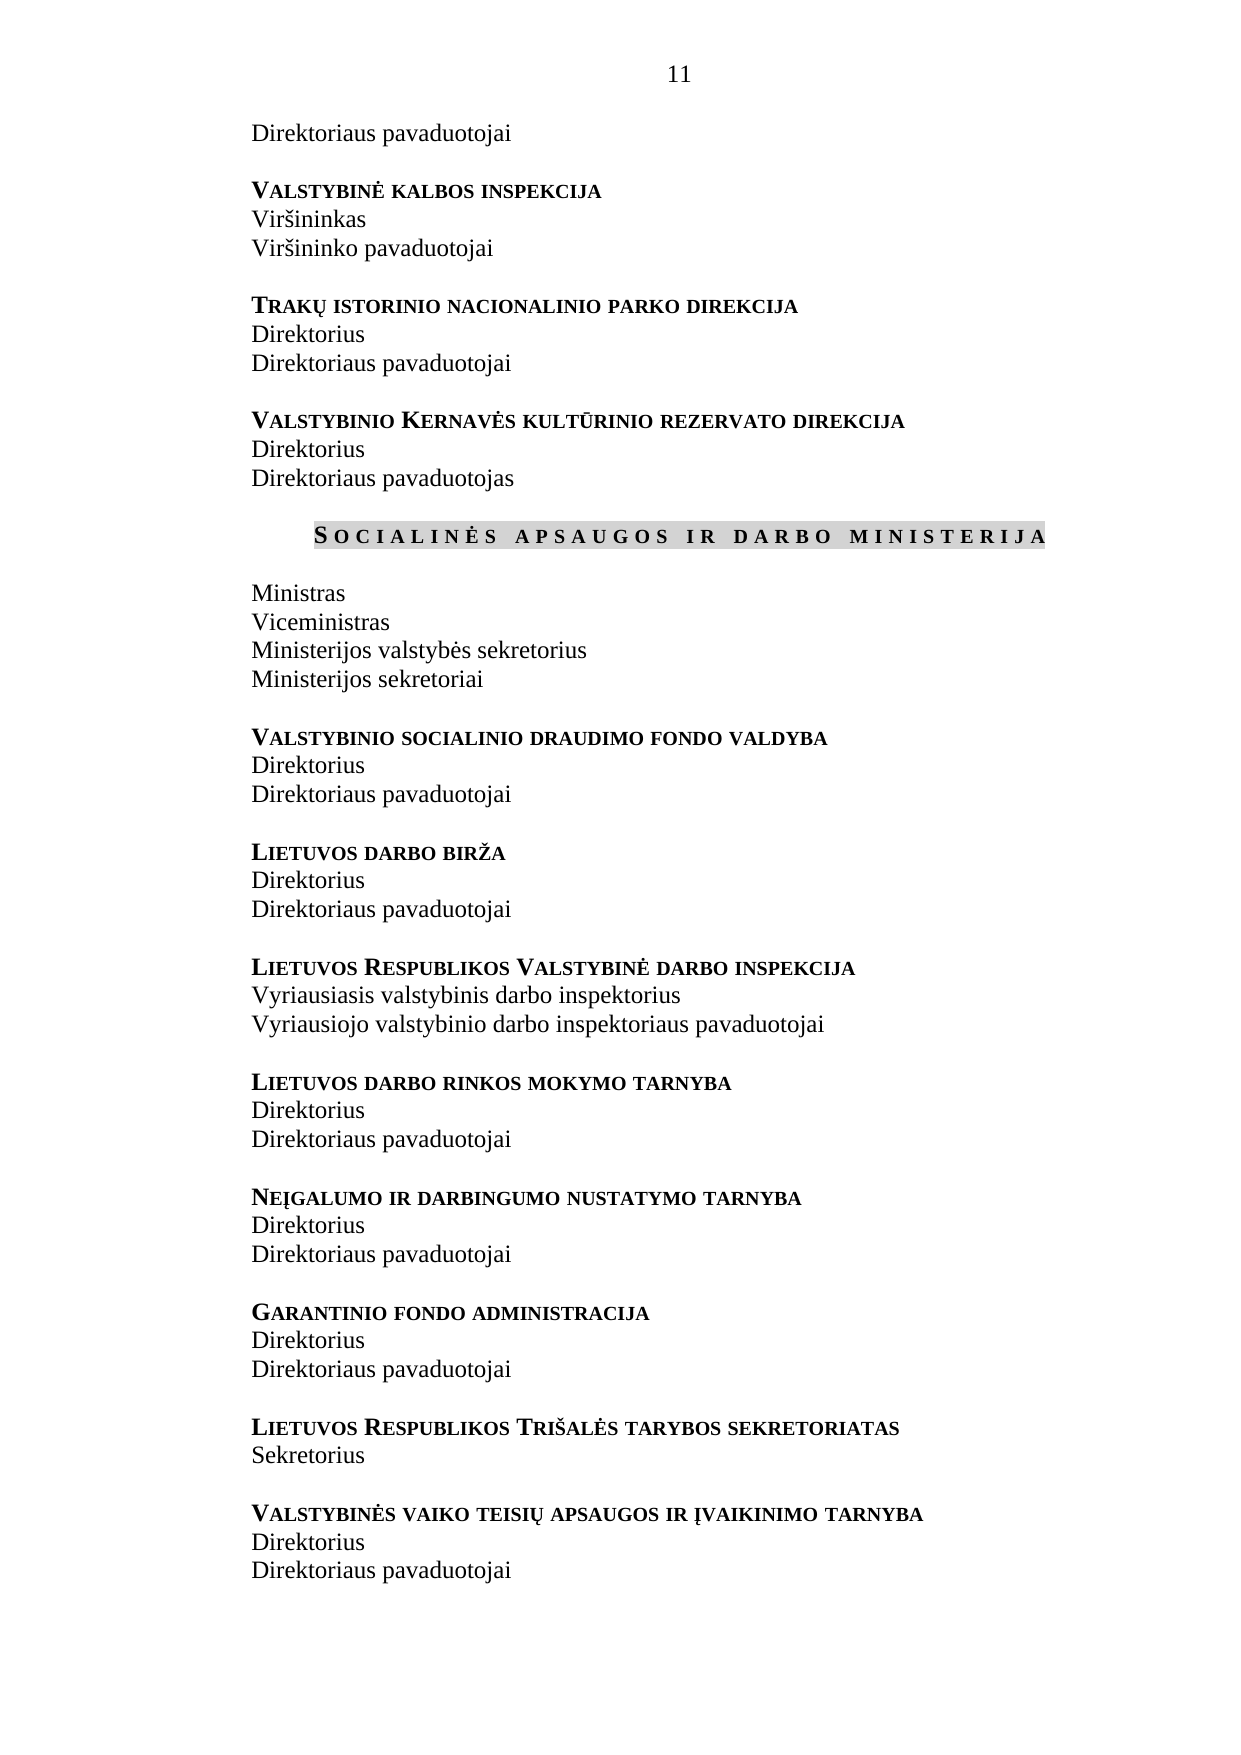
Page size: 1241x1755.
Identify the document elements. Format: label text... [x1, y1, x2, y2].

text Viršininko pavaduotojai [177, 233, 1181, 262]
text Viceministras [177, 607, 1181, 636]
text Ministerijos sekretoriai [177, 664, 1181, 693]
text Direktoriaus pavaduotojai [177, 118, 1181, 147]
text Neįgalumo ir darbingumo nustatymo tarnyba [177, 1182, 1181, 1211]
text Direktorius [177, 866, 1181, 894]
text Lietuvos darbo birža [177, 837, 1181, 866]
text Direktorius [177, 1326, 1181, 1354]
text Lietuvos Respublikos Trišalės tarybos sekretoriatas [177, 1412, 1181, 1441]
text Direktorius [177, 751, 1181, 779]
text Valstybinio socialinio draudimo fondo valdyba [177, 722, 1181, 751]
text Socialinės apsaugos ir darbo ministerija [177, 521, 1181, 549]
text Vyriausiojo valstybinio darbo inspektoriaus pavaduotojai [177, 1009, 1181, 1038]
text Direktorius [177, 319, 1181, 348]
text Direktorius [177, 434, 1181, 463]
text Ministras [177, 578, 1181, 607]
text Direktoriaus pavaduotojai [177, 1124, 1181, 1153]
text Direktorius [177, 1096, 1181, 1124]
text Direktoriaus pavaduotojai [177, 894, 1181, 923]
text Direktoriaus pavaduotojai [177, 779, 1181, 808]
text Direktorius [177, 1211, 1181, 1239]
text Sekretorius [177, 1441, 1181, 1469]
text Lietuvos Respublikos Valstybinė darbo inspekcija [177, 952, 1181, 981]
text Garantinio fondo administracija [177, 1297, 1181, 1326]
text Trakų istorinio nacionalinio parko direkcija [177, 291, 1181, 319]
text Direktoriaus pavaduotojai [177, 1354, 1181, 1383]
text Valstybinės vaiko teisių apsaugos ir įvaikinimo tarnyba [177, 1498, 1181, 1527]
text Direktoriaus pavaduotojai [177, 348, 1181, 377]
text Direktoriaus pavaduotojai [177, 1556, 1181, 1584]
text Ministerijos valstybės sekretorius [177, 636, 1181, 664]
text Direktoriaus pavaduotojas [177, 463, 1181, 492]
text Valstybinio Kernavės kultūrinio rezervato direkcija [177, 406, 1181, 434]
text Viršininkas [177, 204, 1181, 233]
text Direktoriaus pavaduotojai [177, 1239, 1181, 1268]
text Lietuvos darbo rinkos mokymo tarnyba [177, 1067, 1181, 1096]
text Direktorius [177, 1527, 1181, 1556]
text Vyriausiasis valstybinis darbo inspektorius [177, 981, 1181, 1009]
text Valstybinė kalbos inspekcija [177, 176, 1181, 204]
